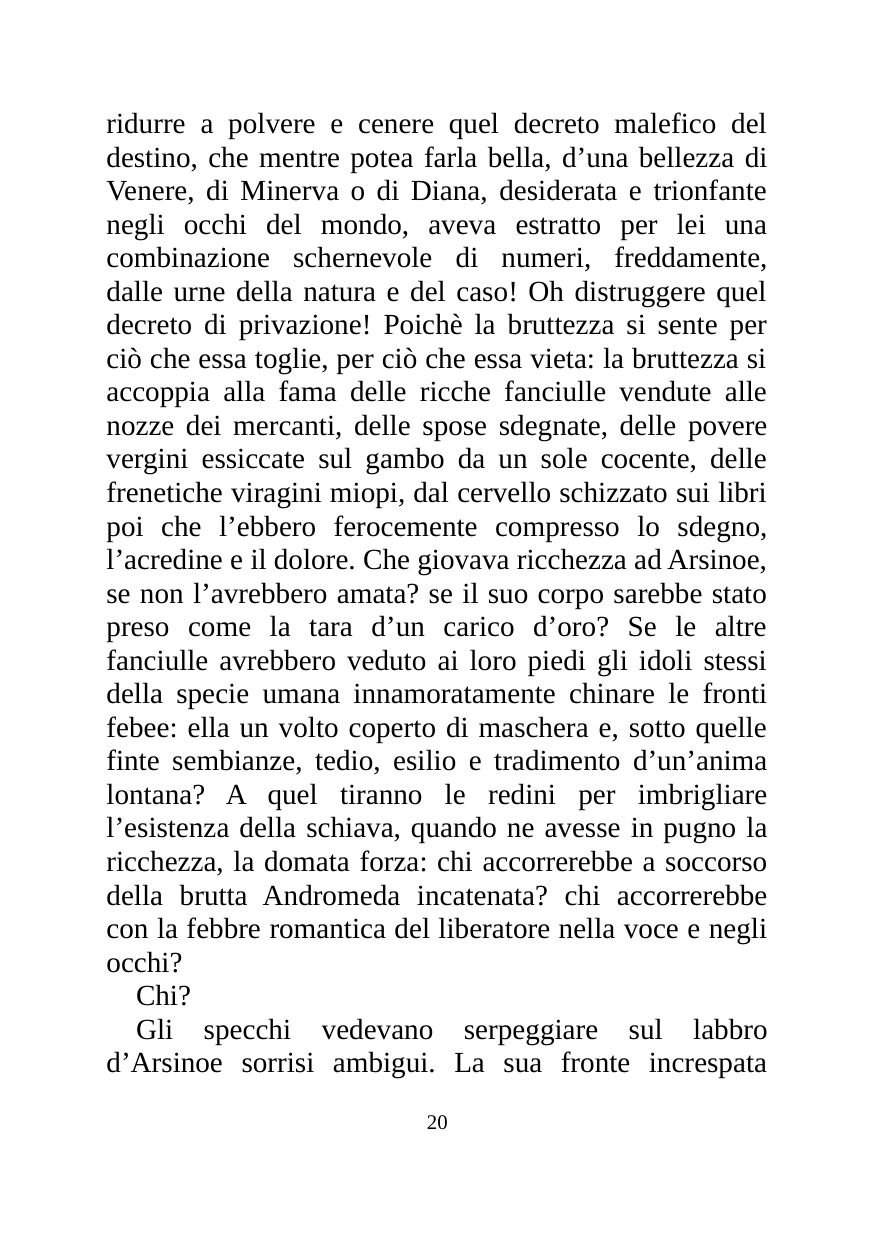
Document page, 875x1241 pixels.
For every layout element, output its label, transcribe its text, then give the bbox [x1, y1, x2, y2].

text ridurre a polvere e cenere quel decreto malefico del destino, che mentre potea farla bella, d’una bellezza di Venere, di Minerva o di Diana, desiderata e trionfante negli occhi del mondo, aveva estratto per lei una combinazione schernevole di numeri, freddamente, dalle urne della natura e del caso! Oh distruggere quel decreto di privazione! Poichè la bruttezza si sente per ciò che essa toglie, per ciò che essa vieta: la bruttezza si accoppia alla fama delle ricche fanciulle vendute alle nozze dei mercanti, delle spose sdegnate, delle povere vergini essiccate sul gambo da un sole cocente, delle frenetiche viragini miopi, dal cervello schizzato sui libri poi che l’ebbero ferocemente compresso lo sdegno, l’acredine e il dolore. Che giovava ricchezza ad Arsinoe, se non l’avrebbero amata? se il suo corpo sarebbe stato preso come la tara d’un carico d’oro? Se le altre fanciulle avrebbero veduto ai loro piedi gli idoli stessi della specie umana innamoratamente chinare le fronti febee: ella un volto coperto di maschera e, sotto quelle finte sembianze, tedio, esilio e tradimento d’un’anima lontana? A quel tiranno le redini per imbrigliare l’esistenza della schiava, quando ne avesse in pugno la ricchezza, la domata forza: chi accorrerebbe a soccorso della brutta Andromeda incatenata? chi accorrerebbe con la febbre romantica del liberatore nella voce e negli occhi? [106, 106, 768, 978]
text Chi? [106, 978, 768, 1012]
text Gli specchi vedevano serpeggiare sul labbro d’Arsinoe sorrisi ambigui. La sua fronte increspata [106, 1012, 768, 1079]
